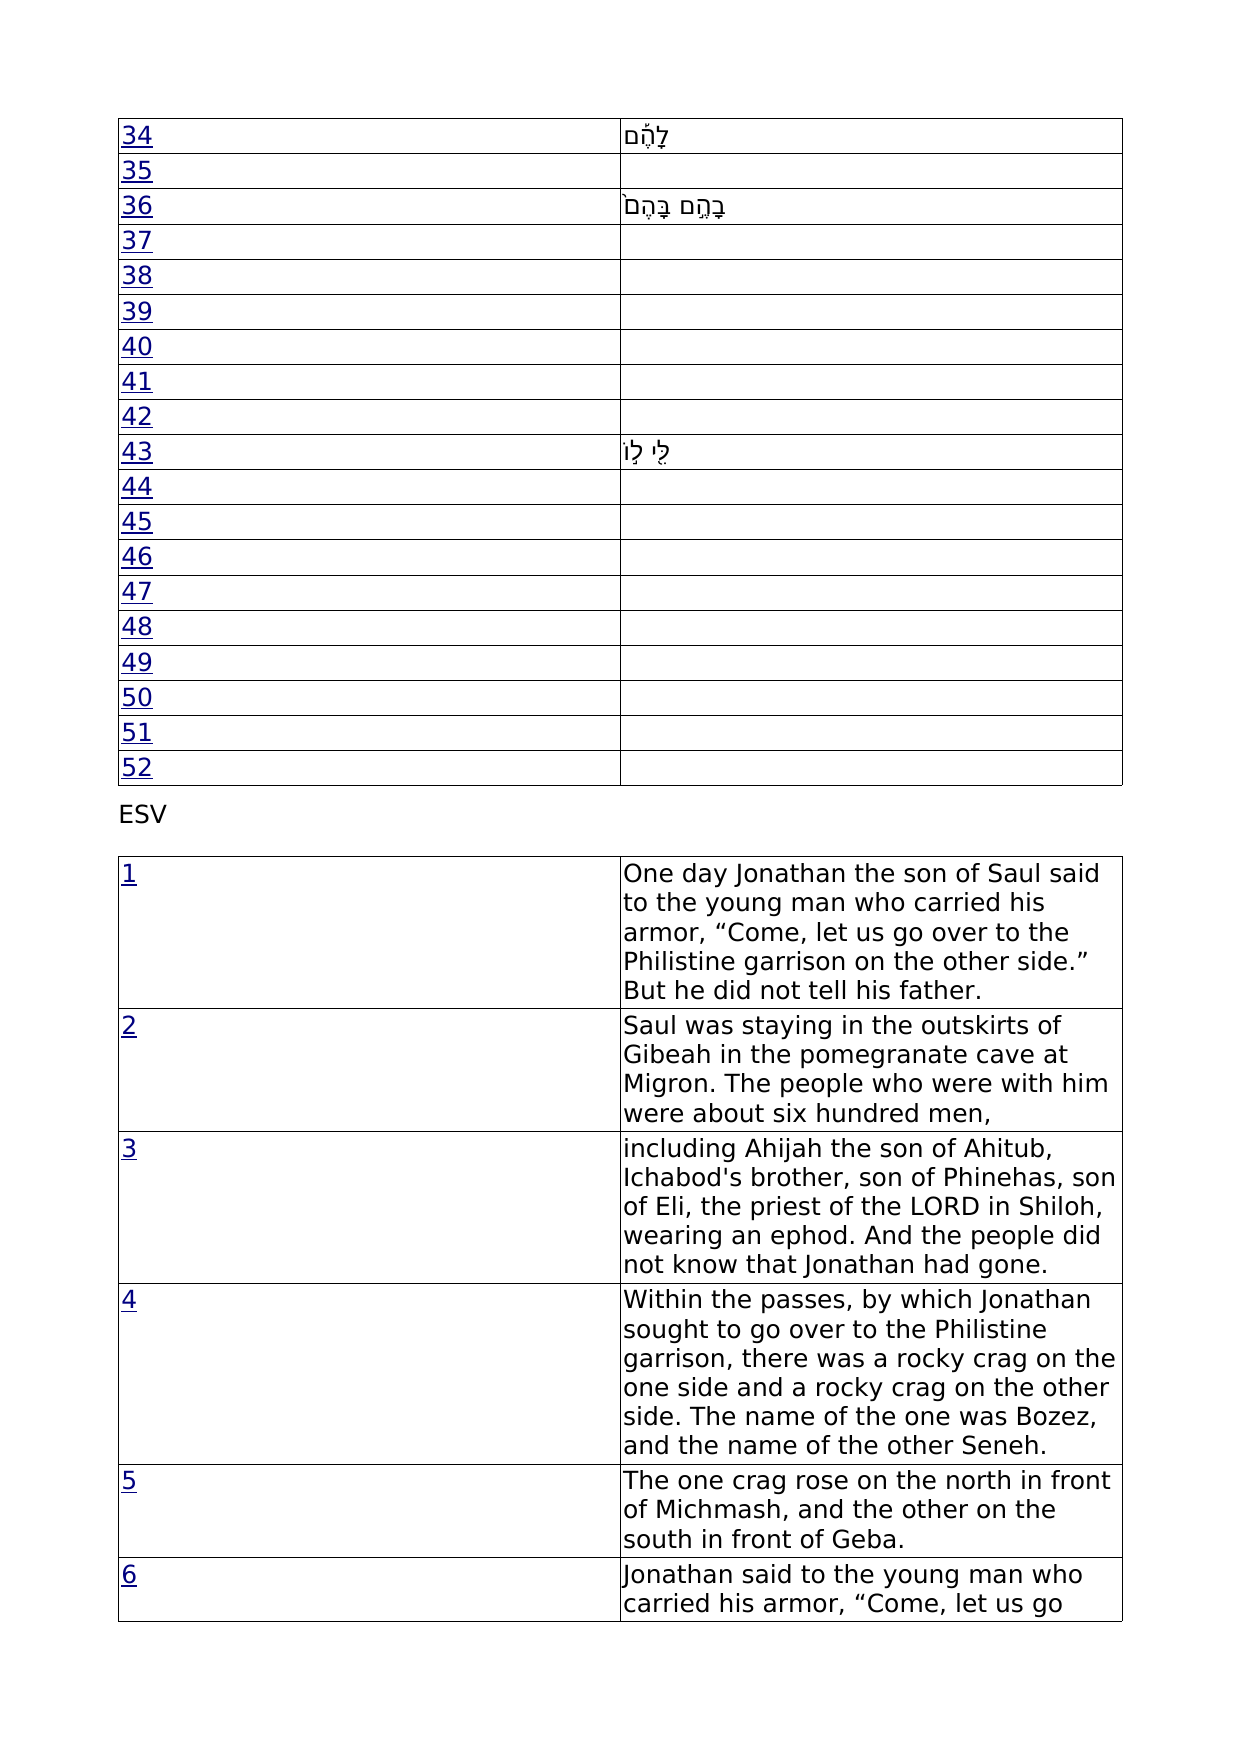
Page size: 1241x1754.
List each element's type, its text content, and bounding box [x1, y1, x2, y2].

table_cell [621, 225, 1122, 258]
table_cell [621, 681, 1122, 715]
table_cell 35 [119, 154, 620, 188]
table_cell [621, 716, 1122, 750]
table_cell 40 [119, 330, 620, 364]
table_cell including Ahijah the son of Ahitub, Ichabod's brother, son of Phinehas, son of Eli, the priest of the LORD in Shiloh, wearing an ephod. And the people did not know that Jonathan had gone. [621, 1132, 1122, 1283]
table_cell 2 [119, 1009, 620, 1131]
table_header One day Jonathan the son of Saul said to the young man who carried his armor, “Come, let us go over to the Philistine garrison on the other side.” But he did not tell his father. [621, 857, 1122, 1008]
table_cell 3 [119, 1132, 620, 1283]
table_cell Saul was staying in the outskirts of Gibeah in the pomegranate cave at Migron. The people who were with him were about six hundred men, [621, 1009, 1122, 1131]
table_cell 36 [119, 189, 620, 223]
table_cell The one crag rose on the north in front of Michmash, and the other on the south in front of Geba. [621, 1465, 1122, 1557]
table_cell 6 [119, 1558, 620, 1621]
table_cell [621, 295, 1122, 329]
table_cell 48 [119, 611, 620, 645]
table_cell [621, 365, 1122, 399]
table_cell 41 [119, 365, 620, 399]
table_cell Jonathan said to the young man who carried his armor, “Come, let us go [621, 1558, 1122, 1621]
table_cell 38 [119, 260, 620, 294]
table_header 1 [119, 857, 620, 1008]
table_cell [621, 540, 1122, 574]
table_cell 52 [119, 751, 620, 785]
table_cell 43 [119, 435, 620, 469]
table_cell 4 [119, 1284, 620, 1463]
table_cell [621, 260, 1122, 294]
table_cell [621, 505, 1122, 539]
table_cell לָהֶ֡ם [621, 119, 1122, 153]
table_cell 42 [119, 400, 620, 434]
table_cell [621, 330, 1122, 364]
table_cell Within the passes, by which Jonathan sought to go over to the Philistine garrison, there was a rocky crag on the one side and a rocky crag on the other side. The name of the one was Bozez, and the name of the other Seneh. [621, 1284, 1122, 1463]
table_cell 44 [119, 470, 620, 504]
table_cell 49 [119, 646, 620, 680]
table_cell 39 [119, 295, 620, 329]
table_cell 51 [119, 716, 620, 750]
table_cell [621, 751, 1122, 785]
table_cell [621, 576, 1122, 609]
text ESV [118, 800, 1122, 829]
table_cell [621, 611, 1122, 645]
table_cell [621, 646, 1122, 680]
table_cell 50 [119, 681, 620, 715]
table_cell [621, 470, 1122, 504]
table_cell 47 [119, 576, 620, 609]
table_cell 46 [119, 540, 620, 574]
table_cell 5 [119, 1465, 620, 1557]
table_cell [621, 400, 1122, 434]
table_cell לִּ֖י ל֣וֹ [621, 435, 1122, 469]
table_cell 37 [119, 225, 620, 258]
table_cell 34 [119, 119, 620, 153]
table_cell בָהֶ֣ם בָּהֶם֙ [621, 189, 1122, 223]
table_cell 45 [119, 505, 620, 539]
table_cell [621, 154, 1122, 188]
